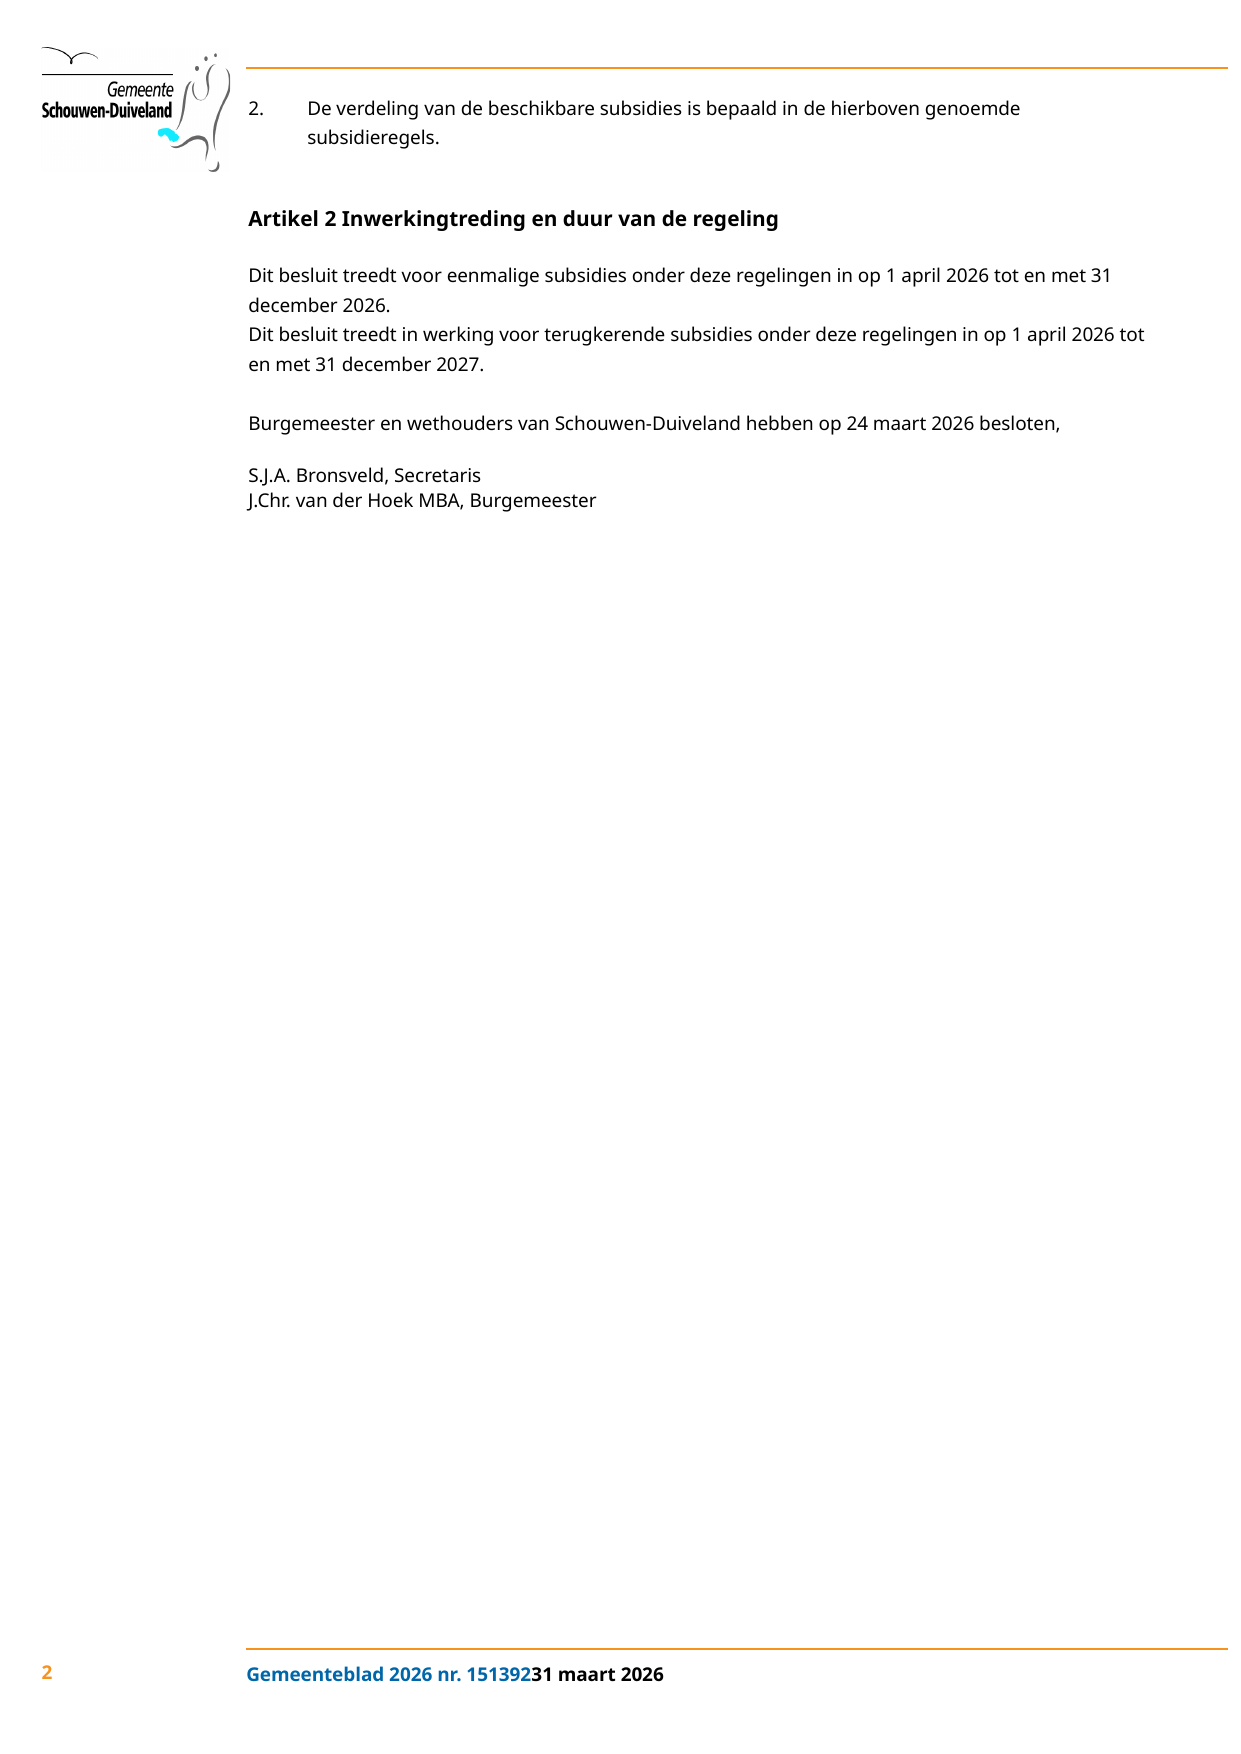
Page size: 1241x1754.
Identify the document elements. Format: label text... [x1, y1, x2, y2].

text S.J.A. Bronsveld, Secretaris [248, 462, 1152, 487]
text Burgemeester en wethouders van Schouwen-Duiveland hebben op 24 maart 2026 besloten, [248, 410, 1152, 436]
text J.Chr. van der Hoek MBA, Burgemeester [248, 487, 1152, 513]
text Dit besluit treedt in werking voor terugkerende subsidies onder deze regelingen in op 1 april 2026 tot en met 31 december 2027. [248, 322, 1152, 377]
picture [41, 47, 231, 172]
list De verdeling van de beschikbare subsidies is bepaald in de hierboven genoemde subsidieregels. [248, 95, 1152, 150]
text Artikel 2 Inwerkingtreding en duur van de regeling [248, 204, 1152, 233]
text Dit besluit treedt voor eenmalige subsidies onder deze regelingen in op 1 april 2026 tot en met 31 december 2026. [248, 262, 1152, 318]
